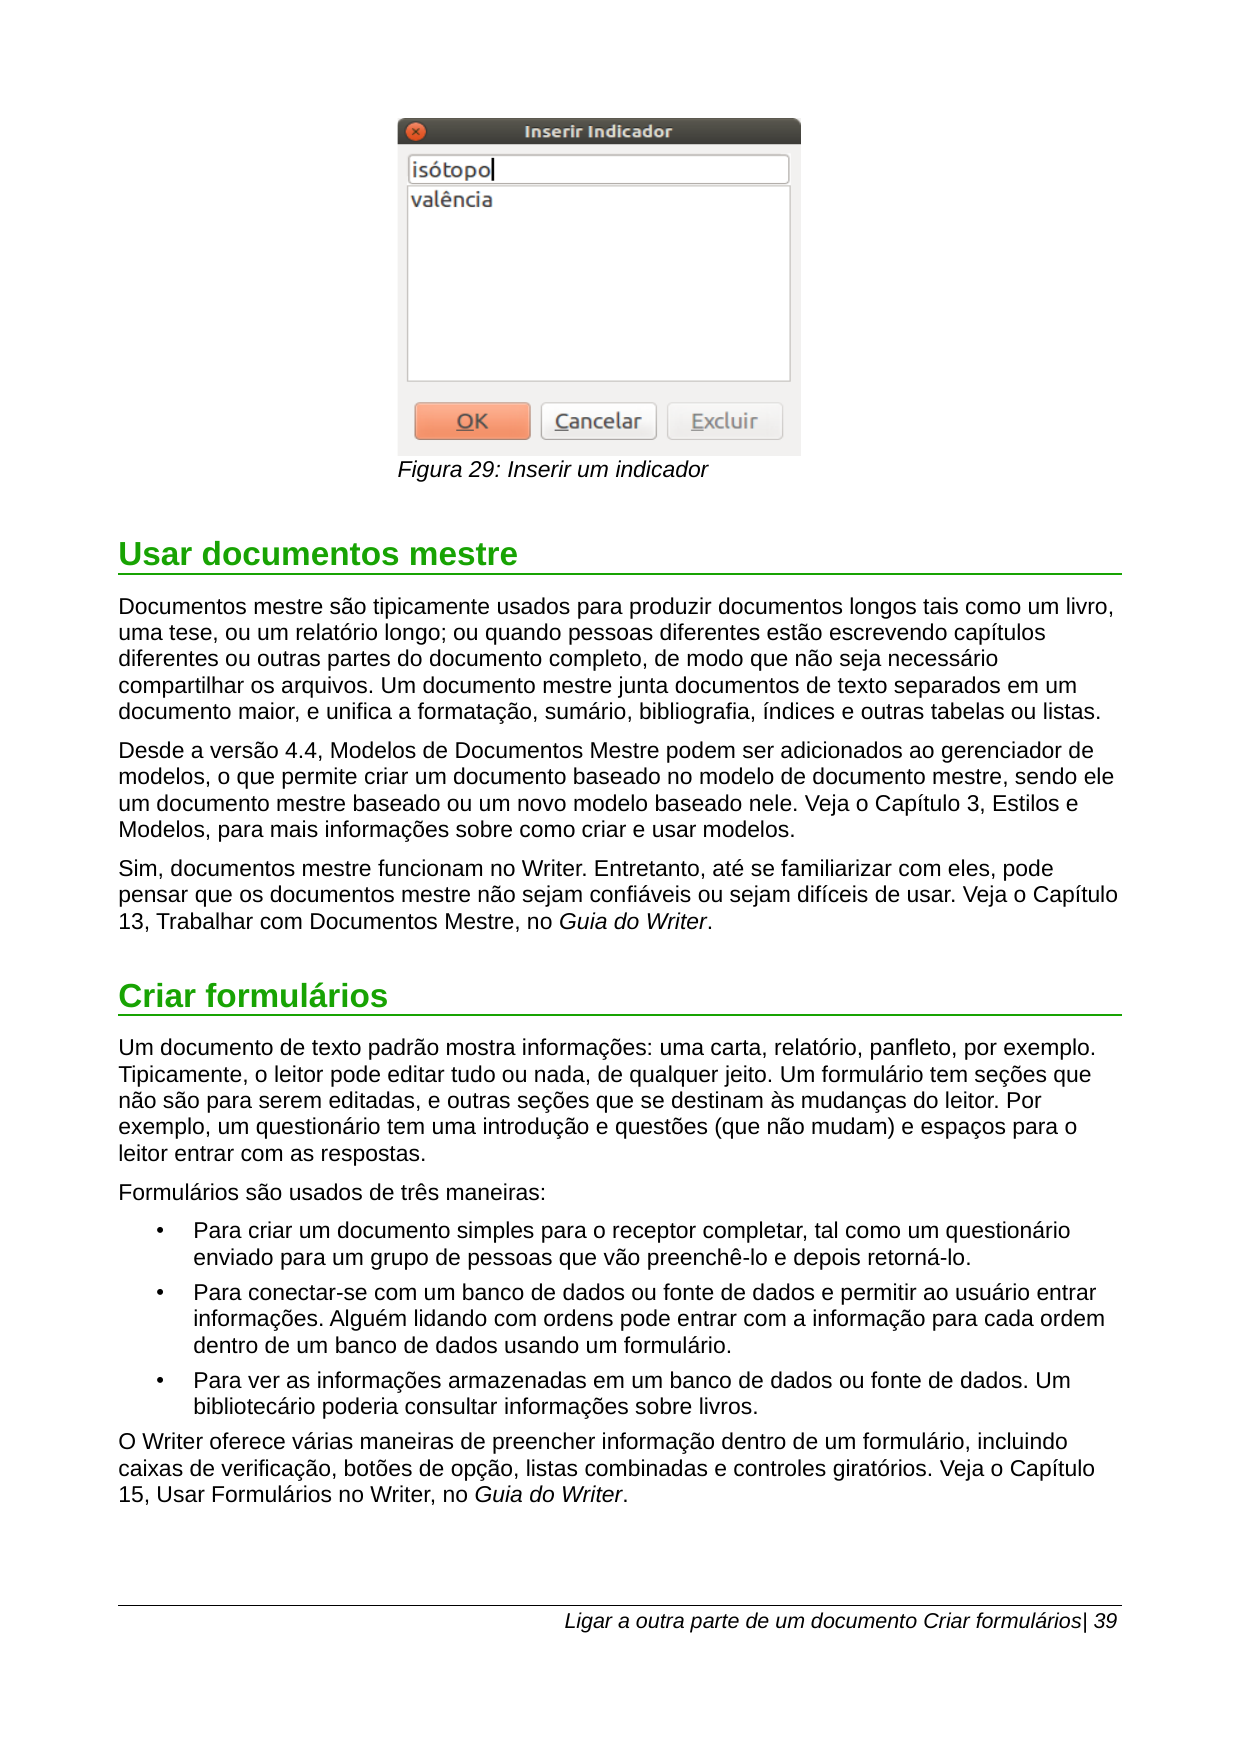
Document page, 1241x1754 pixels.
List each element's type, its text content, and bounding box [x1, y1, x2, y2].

list Para conectar-se com um banco de dados ou fonte de dados e permitir ao usuário entrar informações. Alguém lidando com ordens pode entrar com a informação para cada ordem dentro de um banco de dados usando um formulário. [156, 1279, 1122, 1358]
text O Writer oferece várias maneiras de preencher informação dentro de um formulário, incluindo caixas de verificação, botões de opção, listas combinadas e controles giratórios. Veja o Capítulo 15, Usar Formulários no Writer, no Guia do Writer. [118, 1428, 1122, 1507]
text Um documento de texto padrão mostra informações: uma carta, relatório, panfleto, por exemplo. Tipicamente, o leitor pode editar tudo ou nada, de qualquer jeito. Um formulário tem seções que não são para serem editadas, e outras seções que se destinam às mudanças do leitor. Por exemplo, um questionário tem uma introdução e questões (que não mudam) e espaços para o leitor entrar com as respostas. [118, 1034, 1122, 1166]
picture [397, 118, 801, 456]
text Desde a versão 4.4, Modelos de Documentos Mestre podem ser adicionados ao gerenciador de modelos, o que permite criar um documento baseado no modelo de documento mestre, sendo ele um documento mestre baseado ou um novo modelo baseado nele. Veja o Capítulo 3, Estilos e Modelos, para mais informações sobre como criar e usar modelos. [118, 737, 1122, 842]
text Sim, documentos mestre funcionam no Writer. Entretanto, até se familiarizar com eles, pode pensar que os documentos mestre não sejam confiáveis ou sejam difíceis de usar. Veja o Capítulo 13, Trabalhar com Documentos Mestre, no Guia do Writer. [118, 855, 1122, 934]
text Formulários são usados de três maneiras: [118, 1178, 1122, 1205]
subtitle Criar formulários [118, 976, 1122, 1014]
subtitle Usar documentos mestre [118, 534, 1122, 573]
text Figura 29: Inserir um indicador [397, 456, 843, 482]
list Para ver as informações armazenadas em um banco de dados ou fonte de dados. Um bibliotecário poderia consultar informações sobre livros. [156, 1367, 1122, 1419]
text Documentos mestre são tipicamente usados para produzir documentos longos tais como um livro, uma tese, ou um relatório longo; ou quando pessoas diferentes estão escrevendo capítulos diferentes ou outras partes do documento completo, de modo que não seja necessário compartilhar os arquivos. Um documento mestre junta documentos de texto separados em um documento maior, e unifica a formatação, sumário, bibliografia, índices e outras tabelas ou listas. [118, 593, 1122, 724]
list Para criar um documento simples para o receptor completar, tal como um questionário enviado para um grupo de pessoas que vão preenchê-lo e depois retorná-lo. [156, 1217, 1122, 1270]
